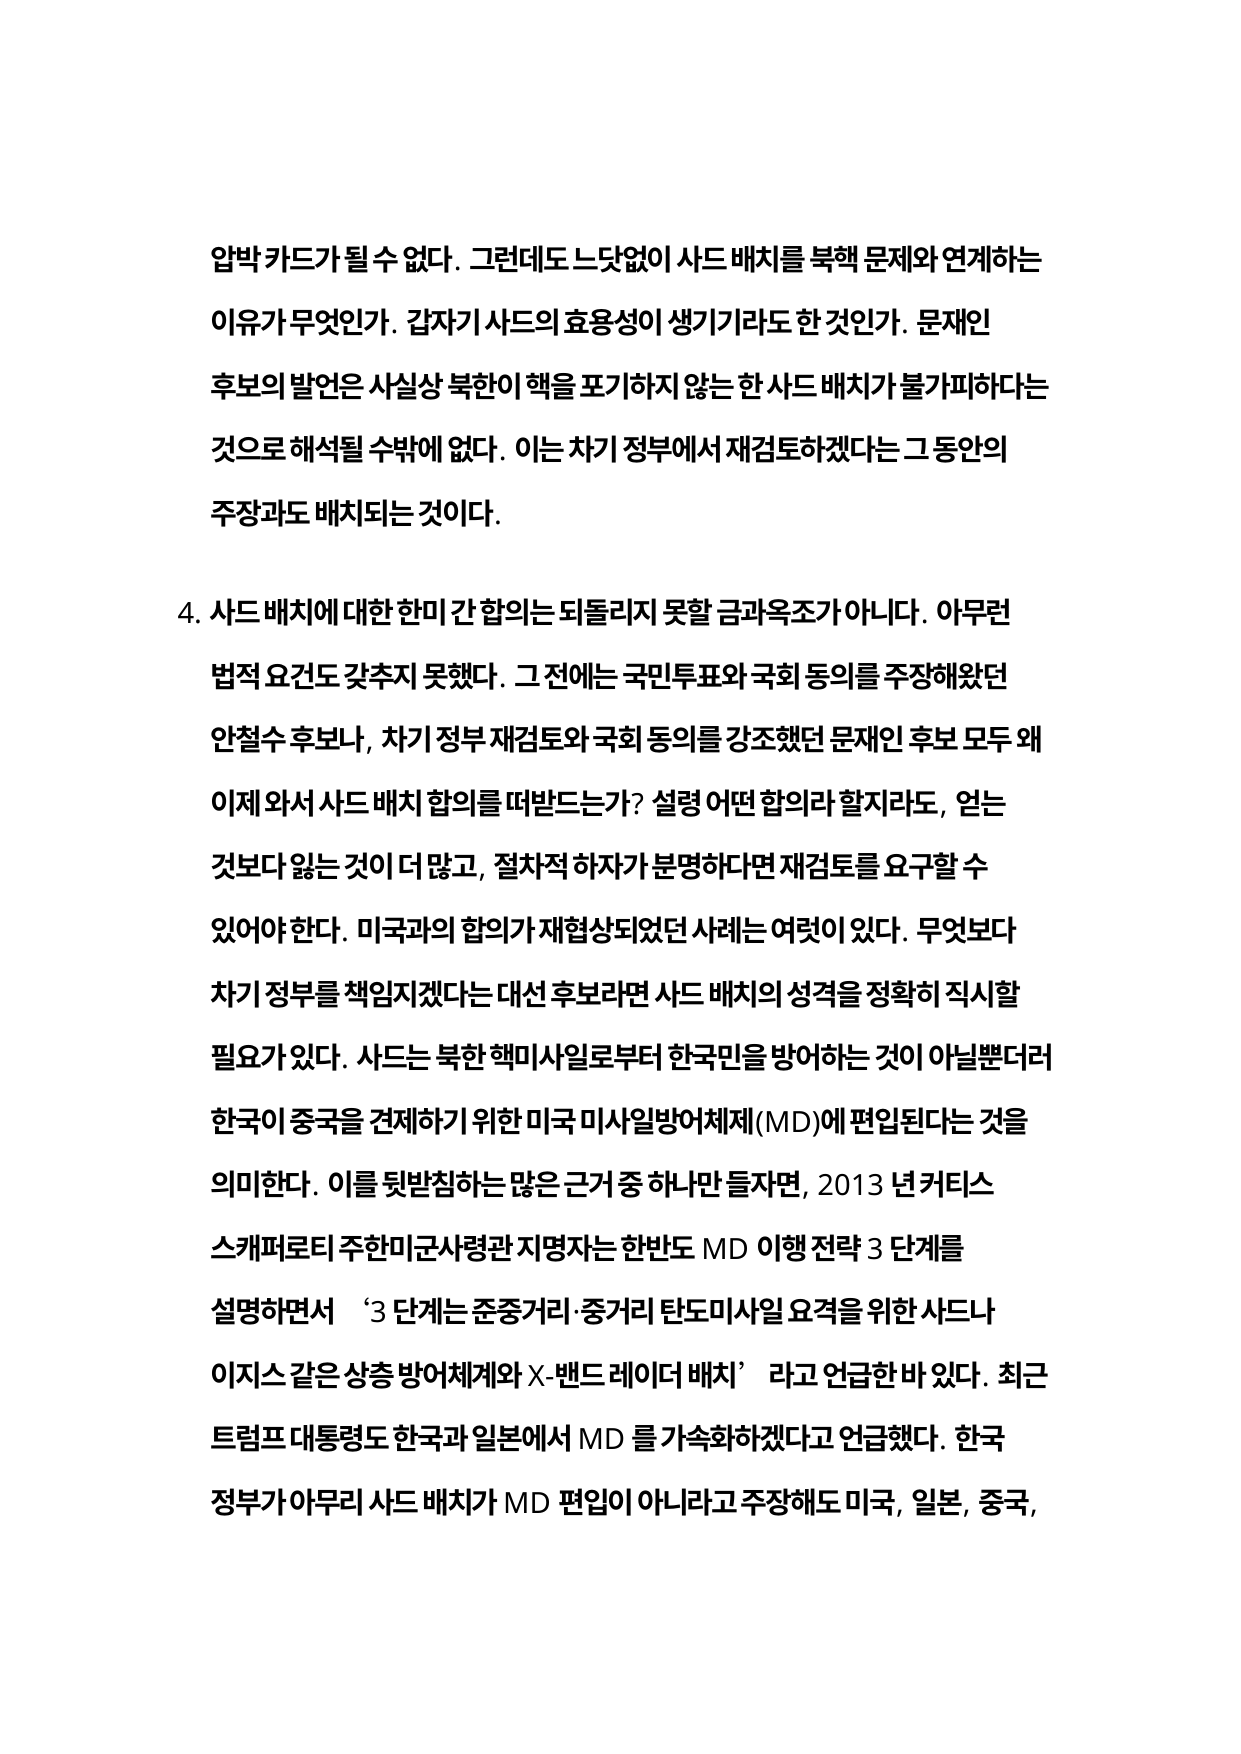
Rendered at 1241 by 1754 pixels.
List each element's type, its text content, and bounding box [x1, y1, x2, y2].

text 압박 카드가 될 수 없다. 그런데도 느닷없이 사드 배치를 북핵 문제와 연계하는 이유가 무엇인가. 갑자기 사드의 효용성이 생기기라도 한 것인가. 문재인 후보의 발언은 사실상 북한이 핵을 포기하지 않는 한 사드 배치가 불가피하다는 것으로 해석될 수밖에 없다. 이는 차기 정부에서 재검토하겠다는 그 동안의 주장과도 배치되는 것이다. [177, 236, 1063, 533]
text 4. 사드 배치에 대한 한미 간 합의는 되돌리지 못할 금과옥조가 아니다. 아무런 법적 요건도 갖추지 못했다. 그 전에는 국민투표와 국회 동의를 주장해왔던 안철수 후보나, 차기 정부 재검토와 국회 동의를 강조했던 문재인 후보 모두 왜 이제 와서 사드 배치 합의를 떠받드는가? 설령 어떤 합의라 할지라도, 얻는 것보다 잃는 것이 더 많고, 절차적 하자가 분명하다면 재검토를 요구할 수 있어야 한다. 미국과의 합의가 재협상되었던 사례는 여럿이 있다. 무엇보다 차기 정부를 책임지겠다는 대선 후보라면 사드 배치의 성격을 정확히 직시할 필요가 있다. 사드는 북한 핵미사일로부터 한국민을 방어하는 것이 아닐뿐더러 한국이 중국을 견제하기 위한 미국 미사일방어체제(MD)에 편입된다는 것을 의미한다. 이를 뒷받침하는 많은 근거 중 하나만 들자면, 2013년 커티스 스캐퍼로티 주한미군사령관 지명자는 한반도 MD 이행 전략 3단계를 설명하면서 ‘3단계는 준중거리·중거리 탄도미사일 요격을 위한 사드나 이지스 같은 상층 방어체계와 X-밴드 레이더 배치’라고 언급한 바 있다. 최근 트럼프 대통령도 한국과 일본에서 MD를 가속화하겠다고 언급했다. 한국 정부가 아무리 사드 배치가 MD 편입이 아니라고 주장해도 미국, 일본, 중국, [177, 590, 1063, 1522]
